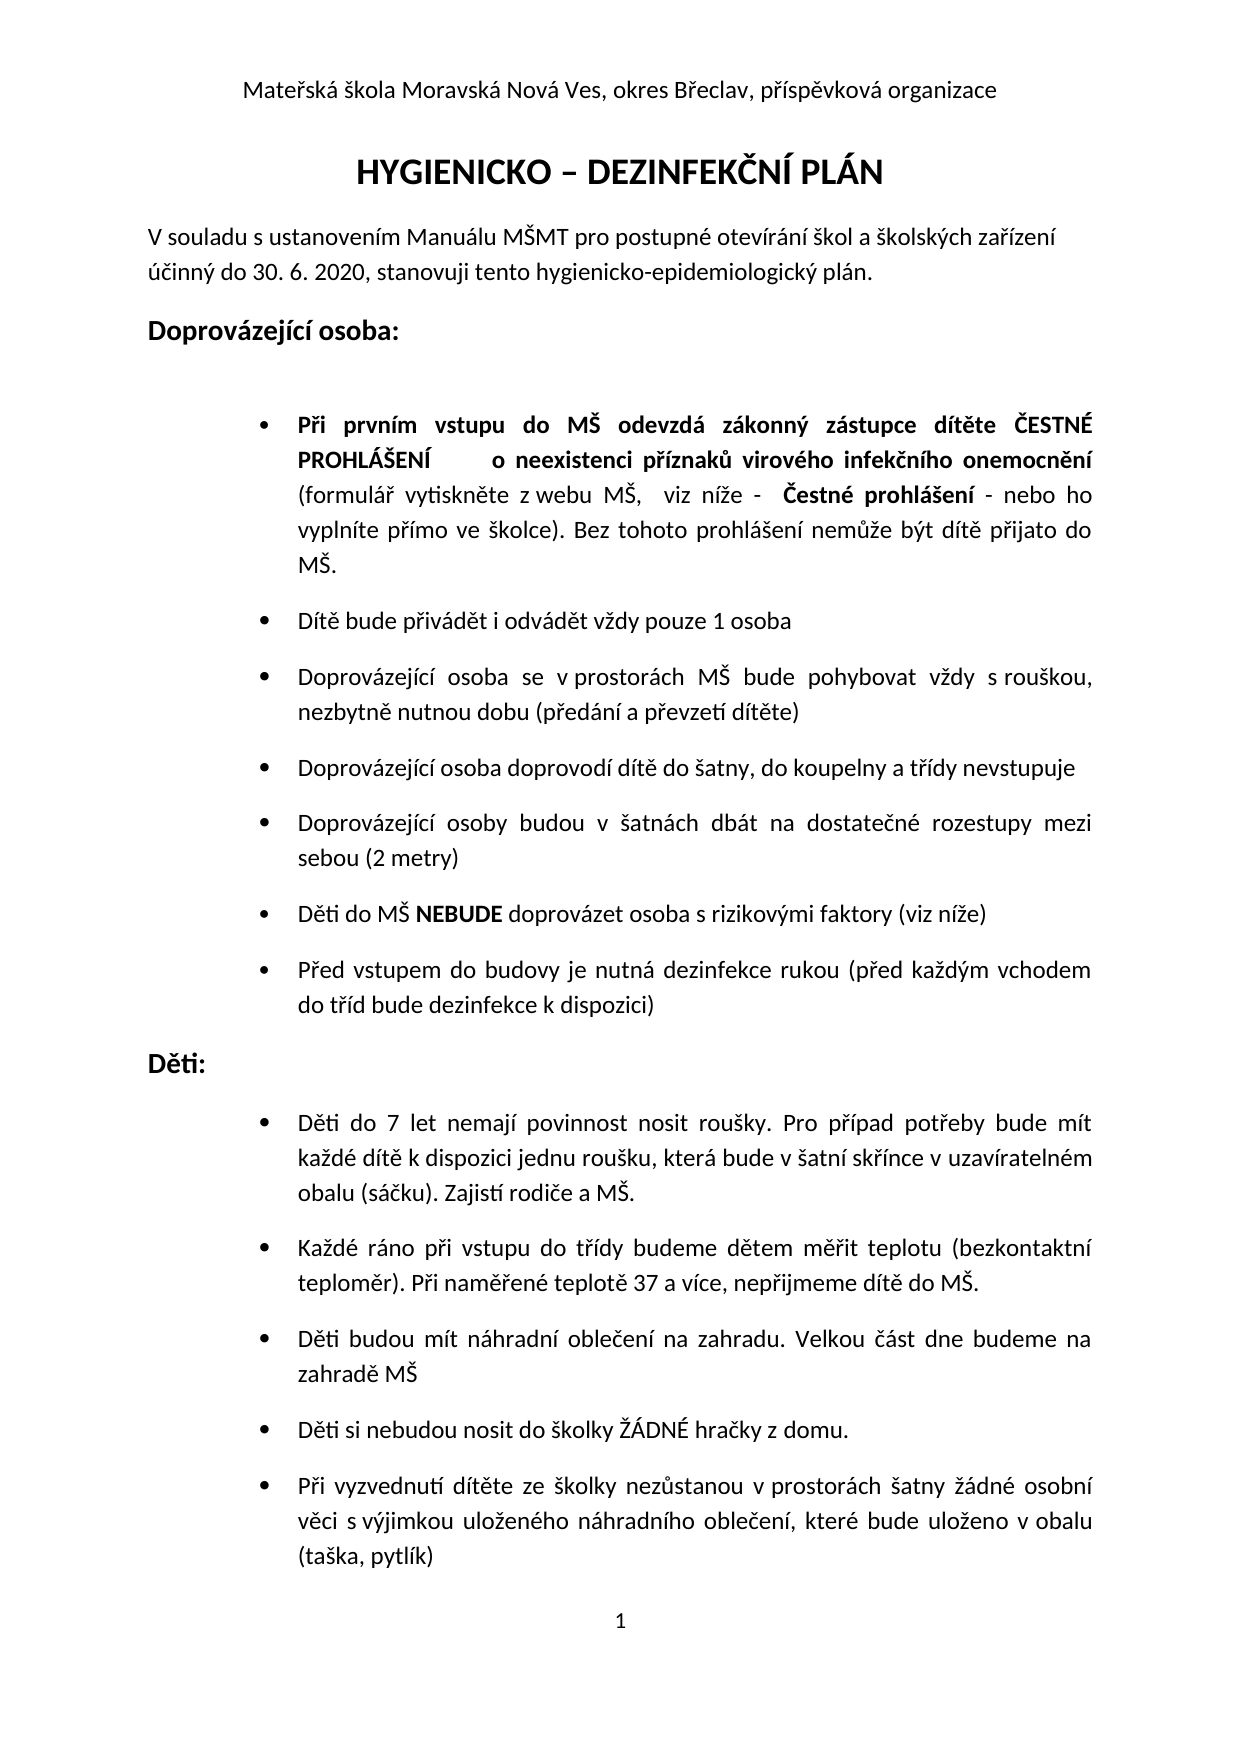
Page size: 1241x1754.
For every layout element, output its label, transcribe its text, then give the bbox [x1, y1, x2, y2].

text Děti: [148, 1045, 1093, 1081]
list Děti si nebudou nosit do školky ŽÁDNÉ hračky z domu. [260, 1414, 1093, 1445]
list Děti do MŠ NEBUDE doprovázet osoba s rizikovými faktory (viz níže) [260, 898, 1093, 929]
list Dítě bude přivádět i odvádět vždy pouze 1 osoba [260, 605, 1093, 636]
list Při prvním vstupu do MŠ odevzdá zákonný zástupce dítěte ČESTNÉ PROHLÁŠENÍ o neexistenci příznaků virového infekčního onemocnění (formulář vytiskněte z webu MŠ, viz níže - Čestné prohlášení - nebo ho vyplníte přímo ve školce). Bez tohoto prohlášení nemůže být dítě přijato do MŠ. [260, 409, 1093, 580]
list Doprovázející osoba se v prostorách MŠ bude pohybovat vždy s rouškou, nezbytně nutnou dobu (předání a převzetí dítěte) [260, 661, 1093, 726]
text Doprovázející osoba: [148, 312, 1093, 348]
list Děti do 7 let nemají povinnost nosit roušky. Pro případ potřeby bude mít každé dítě k dispozici jednu roušku, která bude v šatní skřínce v uzavíratelném obalu (sáčku). Zajistí rodiče a MŠ. [260, 1107, 1093, 1207]
list Děti budou mít náhradní oblečení na zahradu. Velkou část dne budeme na zahradě MŠ [260, 1323, 1093, 1389]
list Doprovázející osoba doprovodí dítě do šatny, do koupelny a třídy nevstupuje [260, 752, 1093, 782]
list Doprovázející osoby budou v šatnách dbát na dostatečné rozestupy mezi sebou (2 metry) [260, 807, 1093, 873]
text V souladu s ustanovením Manuálu MŠMT pro postupné otevírání škol a školských zařízení účinný do 30. 6. 2020, stanovuji tento hygienicko-epidemiologický plán. [148, 221, 1093, 287]
text HYGIENICKO – DEZINFEKČNÍ PLÁN [148, 148, 1093, 193]
list Před vstupem do budovy je nutná dezinfekce rukou (před každým vchodem do tříd bude dezinfekce k dispozici) [260, 954, 1093, 1020]
list Při vyzvednutí dítěte ze školky nezůstanou v prostorách šatny žádné osobní věci s výjimkou uloženého náhradního oblečení, které bude uloženo v obalu (taška, pytlík) [260, 1470, 1093, 1571]
list Každé ráno při vstupu do třídy budeme dětem měřit teplotu (bezkontaktní teploměr). Při naměřené teplotě 37 a více, nepřijmeme dítě do MŠ. [260, 1233, 1093, 1298]
